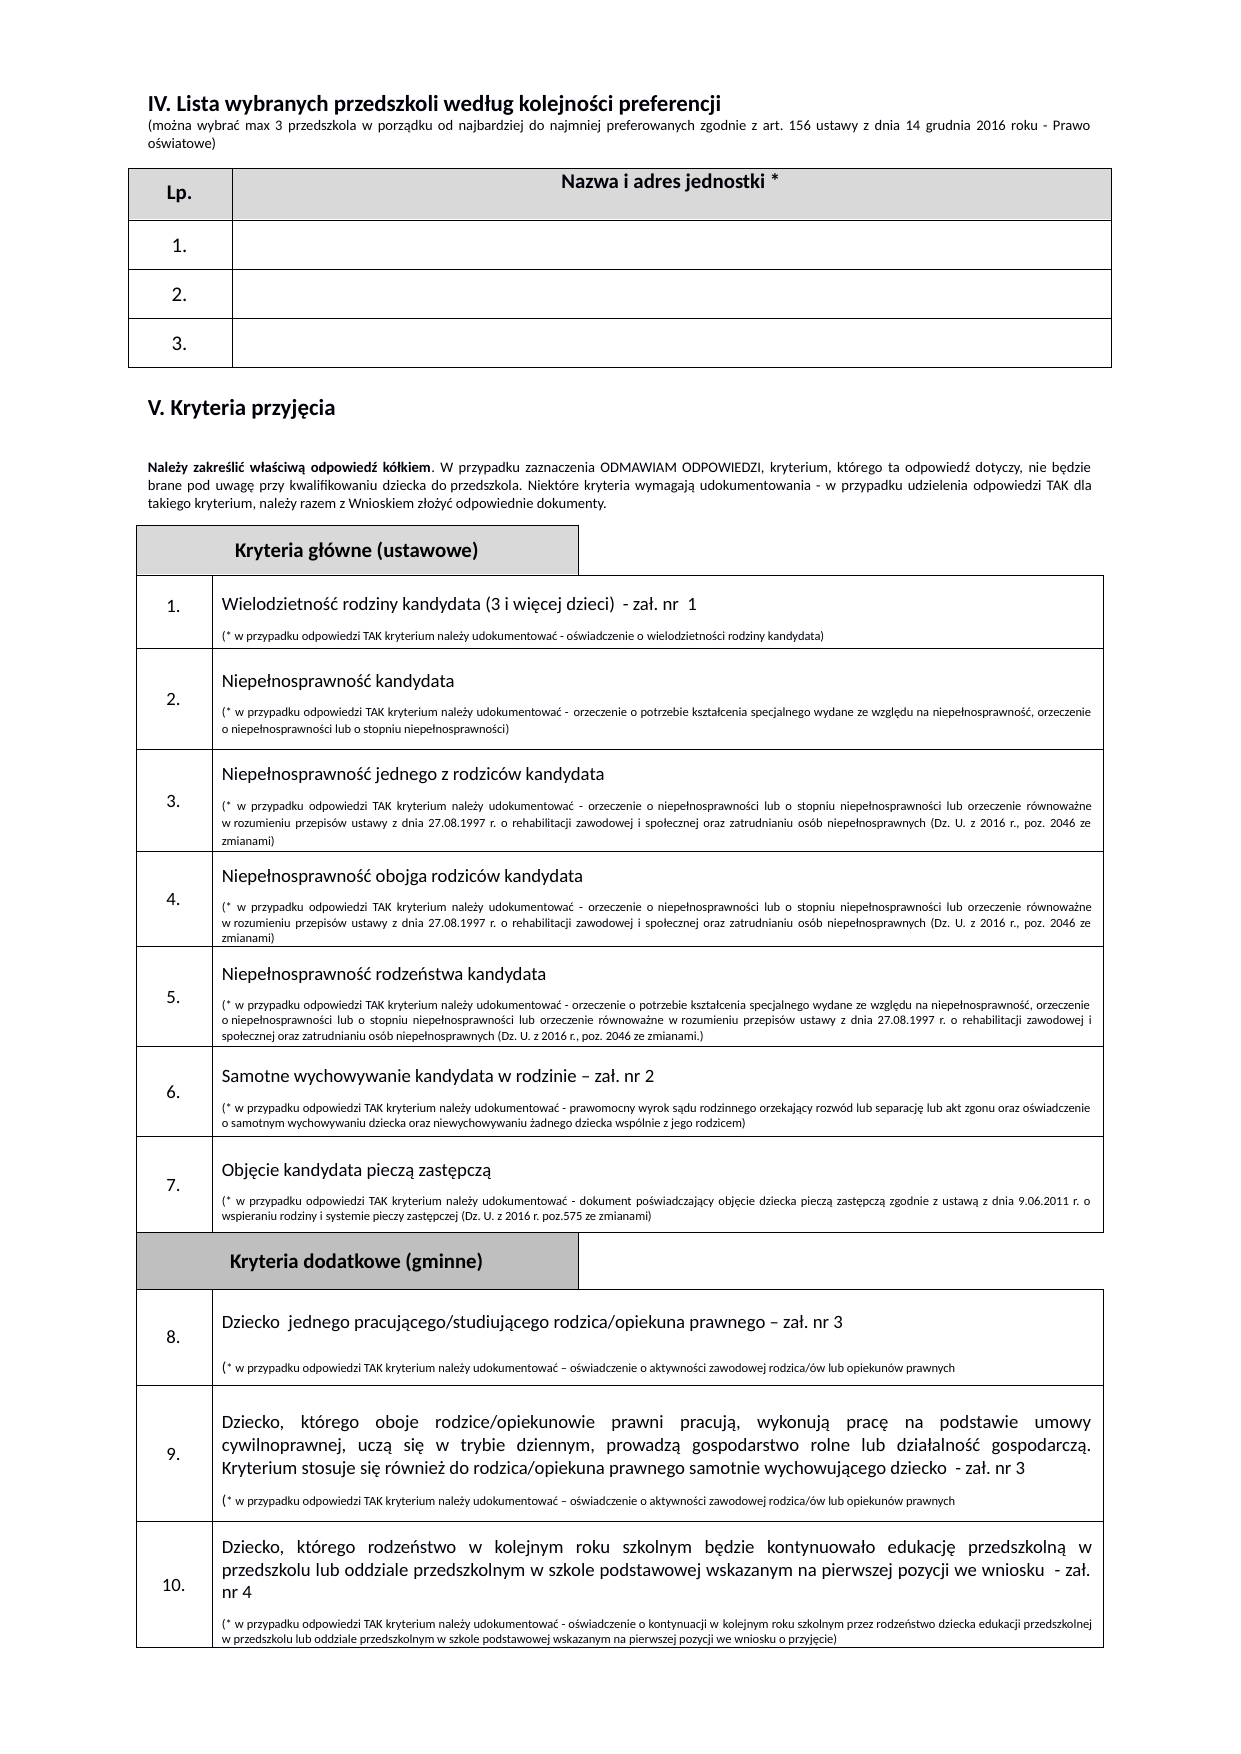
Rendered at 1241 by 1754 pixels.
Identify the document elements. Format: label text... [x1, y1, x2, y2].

table_header [579, 525, 1104, 574]
text Należy zakreślić właściwą odpowiedź kółkiem. W przypadku zaznaczenia ODMAWIAM ODPOWIEDZI, kryterium, którego ta odpowiedź dotyczy, nie będzie brane pod uwagę przy kwalifikowaniu dziecka do przedszkola. Niektóre kryteria wymagają udokumentowania - w przypadku udzielenia odpowiedzi TAK dla takiego kryterium, należy razem z Wnioskiem złożyć odpowiednie dokumenty. [148, 458, 1093, 512]
table_cell [233, 319, 1111, 367]
table_cell Dziecko jednego pracującego/studiującego rodzica/opiekuna prawnego – zał. nr 3 (* w przypadku odpowiedzi TAK kryterium należy udokumentować – oświadczenie o aktywności zawodowej rodzica/ów lub opiekunów prawnych [213, 1290, 1103, 1384]
table_cell Objęcie kandydata pieczą zastępczą (* w przypadku odpowiedzi TAK kryterium należy udokumentować - dokument poświadczający objęcie dziecka pieczą zastępczą zgodnie z ustawą z dnia 9.06.2011 r. o wspieraniu rodziny i systemie pieczy zastępczej (Dz. U. z 2016 r. poz.575 ze zmianami) [213, 1137, 1103, 1232]
table_cell Kryteria dodatkowe (gminne) [137, 1233, 578, 1289]
table_header Nazwa i adres jednostki * [233, 169, 1111, 219]
table_cell 3. [129, 319, 232, 367]
table_cell Niepełnosprawność kandydata (* w przypadku odpowiedzi TAK kryterium należy udokumentować - orzeczenie o potrzebie kształcenia specjalnego wydane ze względu na niepełnosprawność, orzeczenie o niepełnosprawności lub o stopniu niepełnosprawności) [213, 649, 1103, 749]
table_cell Niepełnosprawność obojga rodziców kandydata (* w przypadku odpowiedzi TAK kryterium należy udokumentować - orzeczenie o niepełnosprawności lub o stopniu niepełnosprawności lub orzeczenie równoważne w rozumieniu przepisów ustawy z dnia 27.08.1997 r. o rehabilitacji zawodowej i społecznej oraz zatrudnianiu osób niepełnosprawnych (Dz. U. z 2016 r., poz. 2046 ze zmianami) [213, 852, 1103, 946]
table_cell 1. [129, 221, 232, 269]
table_cell 8. [137, 1290, 212, 1384]
table_cell 9. [137, 1386, 212, 1521]
table_cell 10. [137, 1522, 212, 1647]
table_cell Niepełnosprawność rodzeństwa kandydata (* w przypadku odpowiedzi TAK kryterium należy udokumentować - orzeczenie o potrzebie kształcenia specjalnego wydane ze względu na niepełnosprawność, orzeczenie o niepełnosprawności lub o stopniu niepełnosprawności lub orzeczenie równoważne w rozumieniu przepisów ustawy z dnia 27.08.1997 r. o rehabilitacji zawodowej i społecznej oraz zatrudnianiu osób niepełnosprawnych (Dz. U. z 2016 r., poz. 2046 ze zmianami.) [213, 947, 1103, 1046]
table_cell 6. [137, 1047, 212, 1136]
table_cell 2. [137, 649, 212, 749]
table_cell 1. [137, 576, 212, 647]
table_cell Samotne wychowywanie kandydata w rodzinie – zał. nr 2 (* w przypadku odpowiedzi TAK kryterium należy udokumentować - prawomocny wyrok sądu rodzinnego orzekający rozwód lub separację lub akt zgonu oraz oświadczenie o samotnym wychowywaniu dziecka oraz niewychowywaniu żadnego dziecka wspólnie z jego rodzicem) [213, 1047, 1103, 1136]
table_header Kryteria główne (ustawowe) [137, 526, 578, 574]
table_cell Dziecko, którego oboje rodzice/opiekunowie prawni pracują, wykonują pracę na podstawie umowy cywilnoprawnej, uczą się w trybie dziennym, prowadzą gospodarstwo rolne lub działalność gospodarczą. Kryterium stosuje się również do rodzica/opiekuna prawnego samotnie wychowującego dziecko - zał. nr 3 (* w przypadku odpowiedzi TAK kryterium należy udokumentować – oświadczenie o aktywności zawodowej rodzica/ów lub opiekunów prawnych [213, 1386, 1103, 1521]
table_cell [579, 1233, 1104, 1289]
text V. Kryteria przyjęcia [148, 393, 1093, 421]
text (można wybrać max 3 przedszkola w porządku od najbardziej do najmniej preferowanych zgodnie z art. 156 ustawy z dnia 14 grudnia 2016 roku - Prawo oświatowe) [148, 117, 1093, 152]
subtitle IV. Lista wybranych przedszkoli według kolejności preferencji [148, 89, 1093, 117]
table_cell Niepełnosprawność jednego z rodziców kandydata (* w przypadku odpowiedzi TAK kryterium należy udokumentować - orzeczenie o niepełnosprawności lub o stopniu niepełnosprawności lub orzeczenie równoważne w rozumieniu przepisów ustawy z dnia 27.08.1997 r. o rehabilitacji zawodowej i społecznej oraz zatrudnianiu osób niepełnosprawnych (Dz. U. z 2016 r., poz. 2046 ze zmianami) [213, 750, 1103, 851]
table_cell [233, 221, 1111, 269]
table_cell 5. [137, 947, 212, 1046]
table_cell 4. [137, 852, 212, 946]
table_cell 2. [129, 270, 232, 318]
table_header Lp. [129, 169, 232, 219]
table_cell 7. [137, 1137, 212, 1232]
table_cell Dziecko, którego rodzeństwo w kolejnym roku szkolnym będzie kontynuowało edukację przedszkolną w przedszkolu lub oddziale przedszkolnym w szkole podstawowej wskazanym na pierwszej pozycji we wniosku - zał. nr 4 (* w przypadku odpowiedzi TAK kryterium należy udokumentować - oświadczenie o kontynuacji w kolejnym roku szkolnym przez rodzeństwo dziecka edukacji przedszkolnej w przedszkolu lub oddziale przedszkolnym w szkole podstawowej wskazanym na pierwszej pozycji we wniosku o przyjęcie) [213, 1522, 1103, 1647]
table_cell Wielodzietność rodziny kandydata (3 i więcej dzieci) - zał. nr 1 (* w przypadku odpowiedzi TAK kryterium należy udokumentować - oświadczenie o wielodzietności rodziny kandydata) [213, 576, 1103, 647]
table_cell 3. [137, 750, 212, 851]
table_cell [233, 270, 1111, 318]
